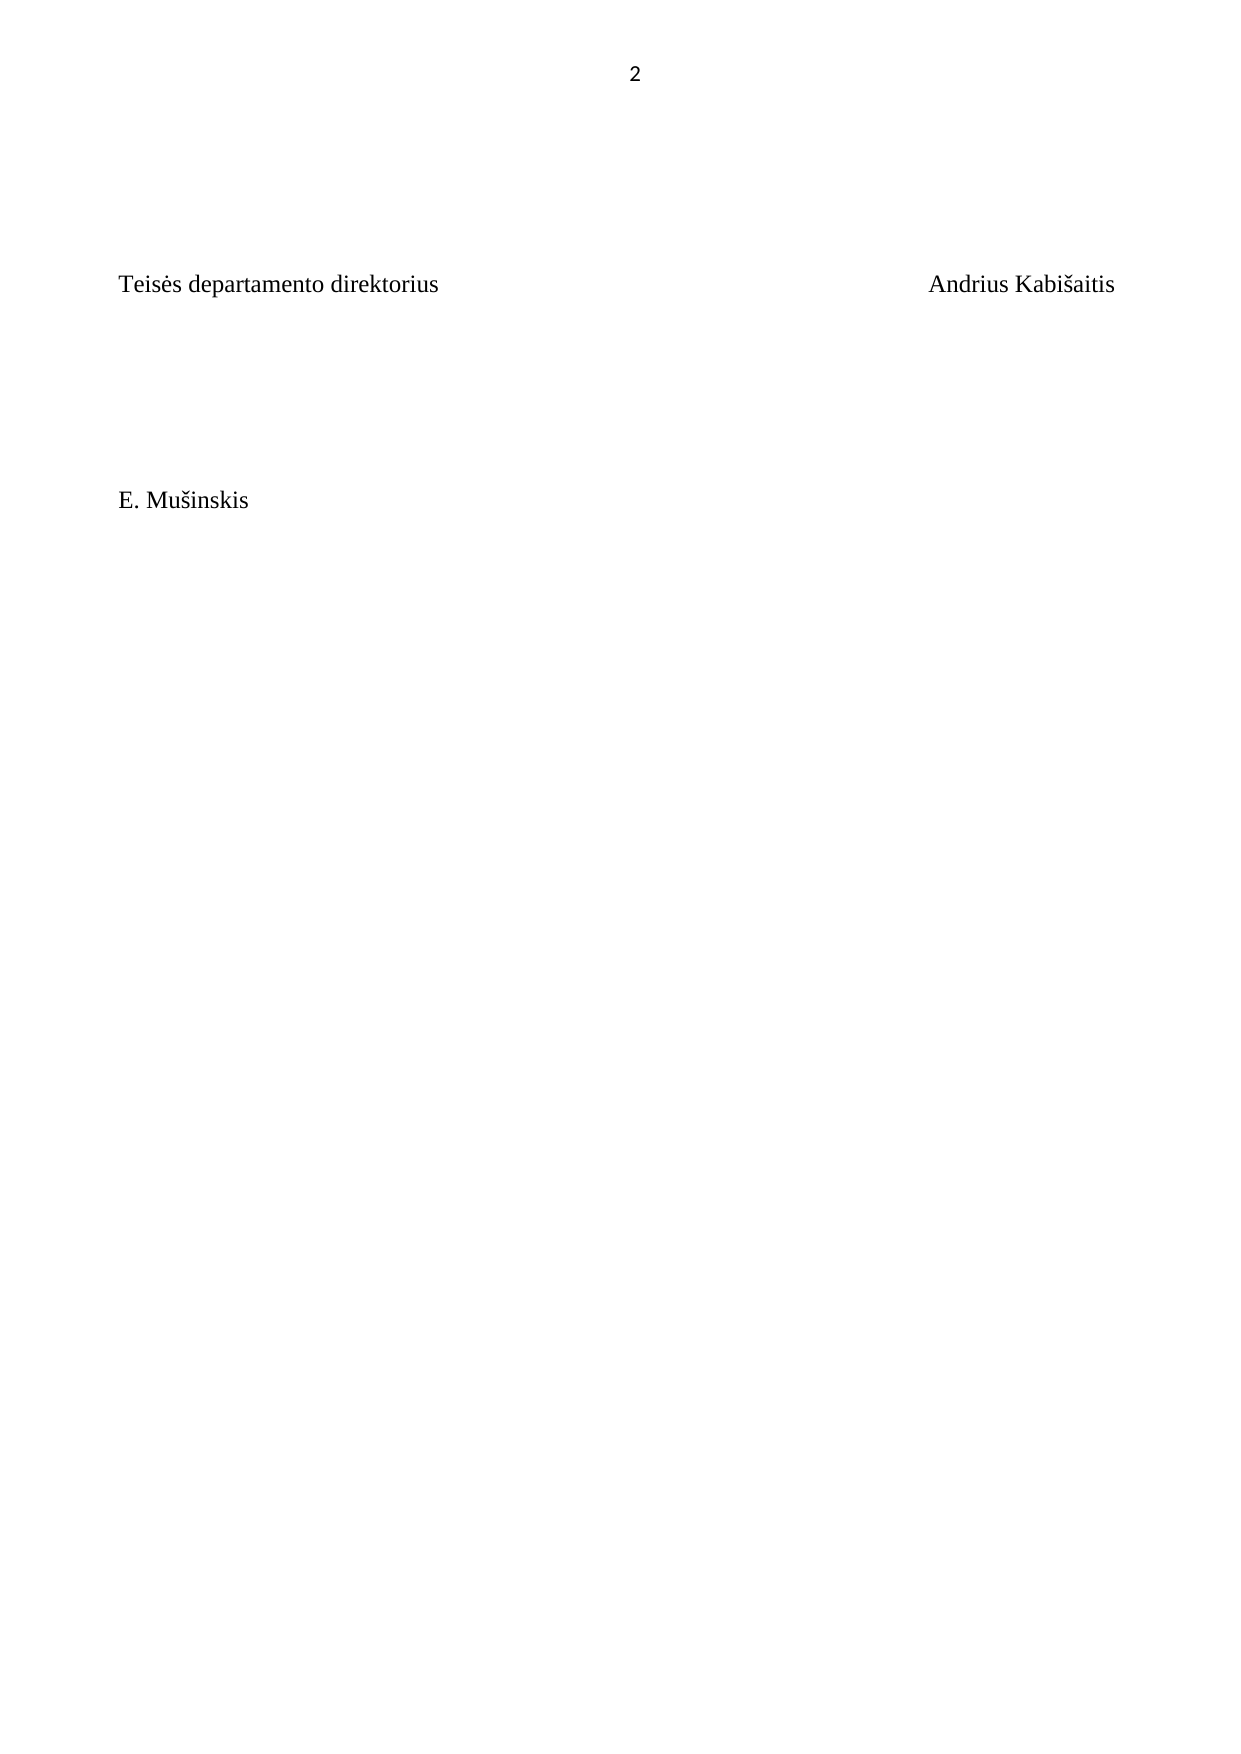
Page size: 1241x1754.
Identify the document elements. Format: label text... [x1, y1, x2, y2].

text Teisės departamento direktorius Andrius Kabišaitis [118, 269, 1152, 298]
text E. Mušinskis [118, 485, 1152, 514]
